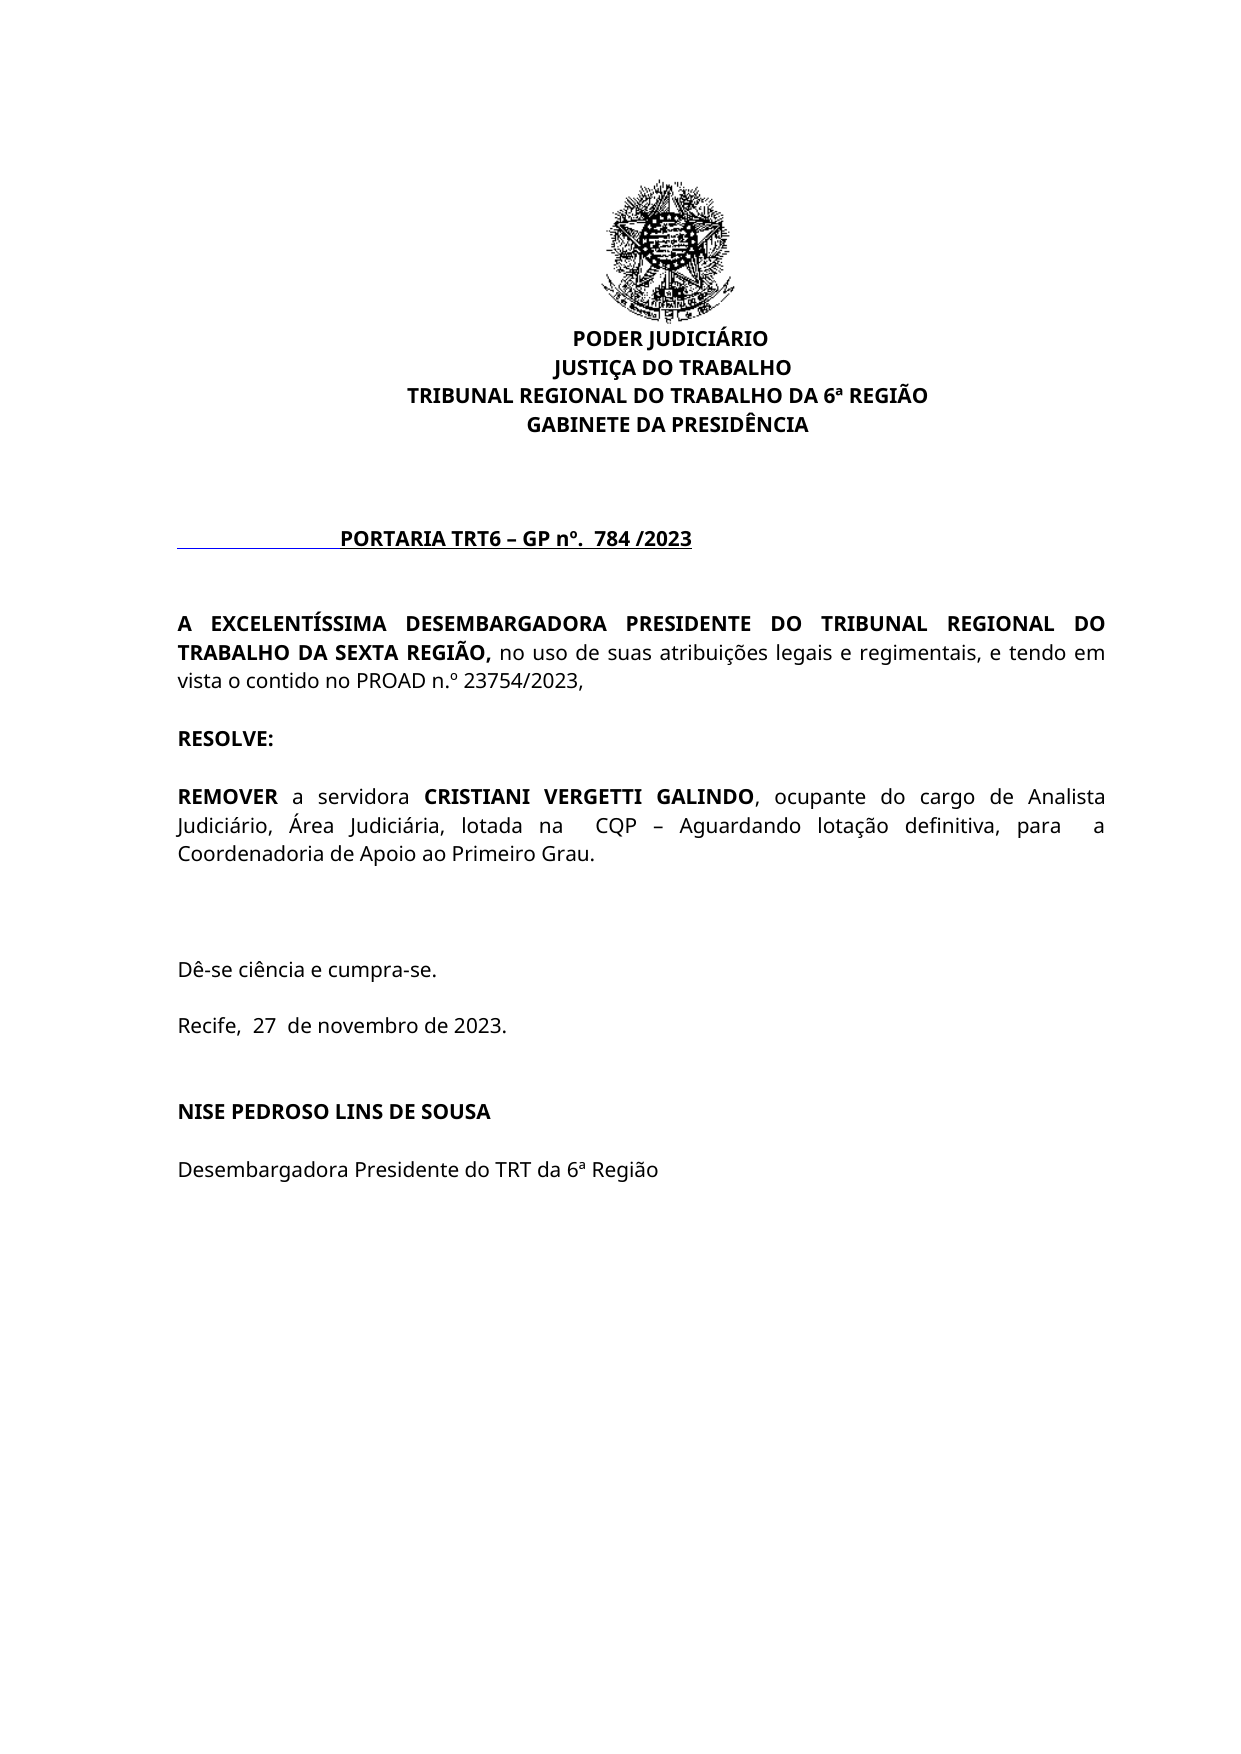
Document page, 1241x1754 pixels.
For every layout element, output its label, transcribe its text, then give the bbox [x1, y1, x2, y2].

text A EXCELENTÍSSIMA DESEMBARGADORA PRESIDENTE DO TRIBUNAL REGIONAL DO TRABALHO DA SEXTA REGIÃO, no uso de suas atribuições legais e regimentais, e tendo em vista o contido no PROAD n.º 23754/2023, [177, 609, 1106, 695]
text REMOVER a servidora CRISTIANI VERGETTI GALINDO, ocupante do cargo de Analista Judiciário, Área Judiciária, lotada na CQP – Aguardando lotação definitiva, para a Coordenadoria de Apoio ao Primeiro Grau. [177, 782, 1106, 868]
text TRIBUNAL REGIONAL DO TRABALHO DA 6ª REGIÃO [177, 381, 1158, 410]
text NISE PEDROSO LINS DE SOUSA [177, 1097, 1104, 1125]
text PORTARIA TRT6 – GP nº. 784 /2023 [177, 524, 1106, 552]
text GABINETE DA PRESIDÊNCIA [177, 410, 1158, 438]
text Dê-se ciência e cumpra-se. [177, 955, 1104, 983]
text PODER JUDICIÁRIO [177, 324, 1158, 353]
text Recife, 27 de novembro de 2023. [177, 1011, 1104, 1040]
picture [598, 176, 738, 325]
text JUSTIÇA DO TRABALHO [177, 353, 1158, 381]
text Desembargadora Presidente do TRT da 6ª Região [177, 1155, 1104, 1183]
text RESOLVE: [177, 724, 1106, 753]
